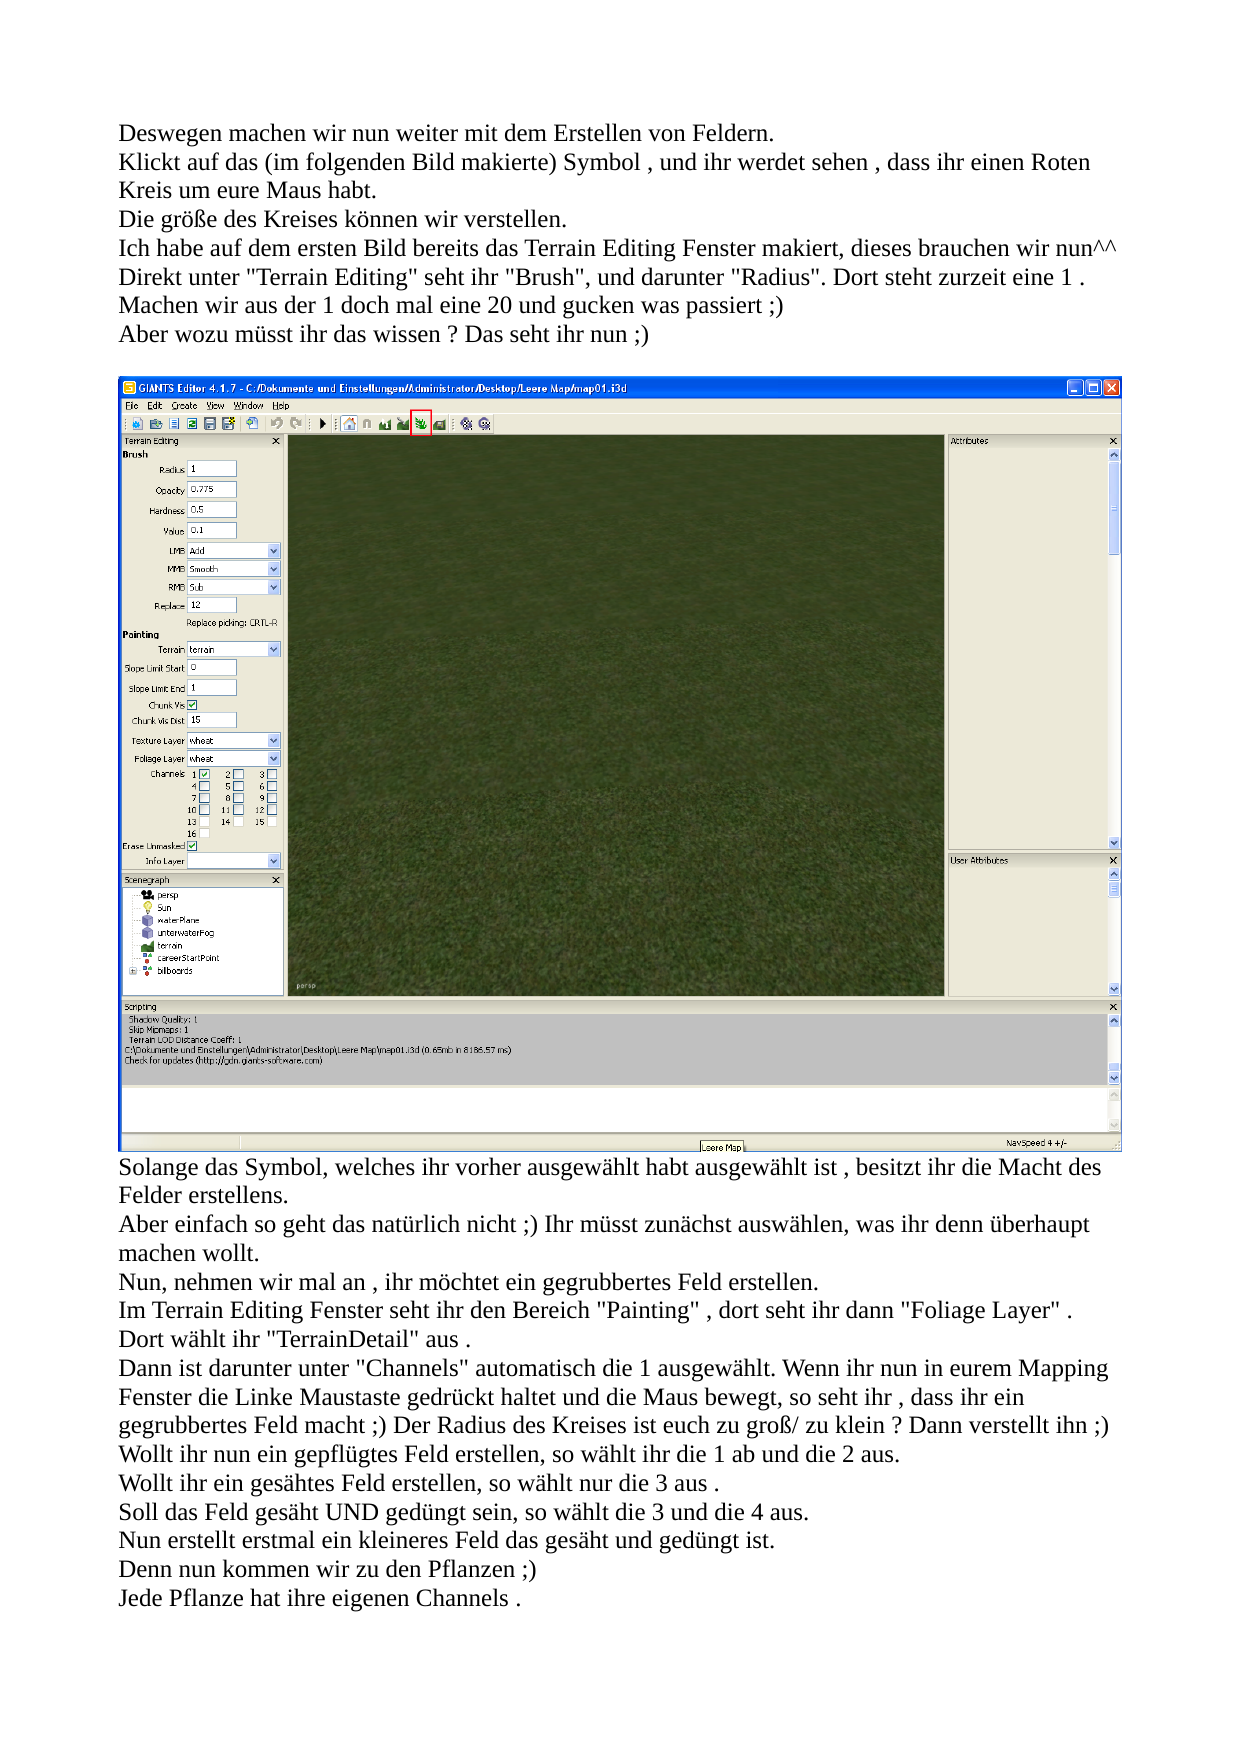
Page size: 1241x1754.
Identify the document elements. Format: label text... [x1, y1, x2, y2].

text Jede Pflanze hat ihre eigenen Channels . [118, 1583, 1122, 1612]
text Wollt ihr nun ein gepflügtes Feld erstellen, so wählt ihr die 1 ab und die 2 aus. [118, 1439, 1122, 1468]
text Denn nun kommen wir zu den Pflanzen ;) [118, 1554, 1122, 1583]
text Die größe des Kreises können wir verstellen. [118, 204, 1122, 233]
text Nun erstellt erstmal ein kleineres Feld das gesäht und gedüngt ist. [118, 1526, 1122, 1554]
text Deswegen machen wir nun weiter mit dem Erstellen von Feldern. [118, 118, 1122, 147]
text Dann ist darunter unter "Channels" automatisch die 1 ausgewählt. Wenn ihr nun in eurem Mapping Fenster die Linke Maustaste gedrückt haltet und die Maus bewegt, so seht ihr , dass ihr ein gegrubbertes Feld macht ;) Der Radius des Kreises ist euch zu groß/ zu klein ? Dann verstellt ihn ;) [118, 1353, 1122, 1439]
text Direkt unter "Terrain Editing" seht ihr "Brush", und darunter "Radius". Dort steht zurzeit eine 1 . Machen wir aus der 1 doch mal eine 20 und gucken was passiert ;) [118, 262, 1122, 319]
text Aber wozu müsst ihr das wissen ? Das seht ihr nun ;) [118, 319, 1122, 348]
text Nun, nehmen wir mal an , ihr möchtet ein gegrubbertes Feld erstellen. [118, 1267, 1122, 1296]
text Aber einfach so geht das natürlich nicht ;) Ihr müsst zunächst auswählen, was ihr denn überhaupt machen wollt. [118, 1209, 1122, 1267]
text Im Terrain Editing Fenster seht ihr den Bereich "Painting" , dort seht ihr dann "Foliage Layer" . [118, 1296, 1122, 1324]
text Dort wählt ihr "TerrainDetail" aus . [118, 1324, 1122, 1353]
text Soll das Feld gesäht UND gedüngt sein, so wählt die 3 und die 4 aus. [118, 1497, 1122, 1526]
text Klickt auf das (im folgenden Bild makierte) Symbol , und ihr werdet sehen , dass ihr einen Roten Kreis um eure Maus habt. [118, 147, 1122, 204]
text Solange das Symbol, welches ihr vorher ausgewählt habt ausgewählt ist , besitzt ihr die Macht des Felder erstellens. [118, 1152, 1122, 1209]
text Ich habe auf dem ersten Bild bereits das Terrain Editing Fenster makiert, dieses brauchen wir nun^^ [118, 233, 1122, 262]
text Wollt ihr ein gesähtes Feld erstellen, so wählt nur die 3 aus . [118, 1468, 1122, 1497]
picture [118, 376, 1122, 1152]
